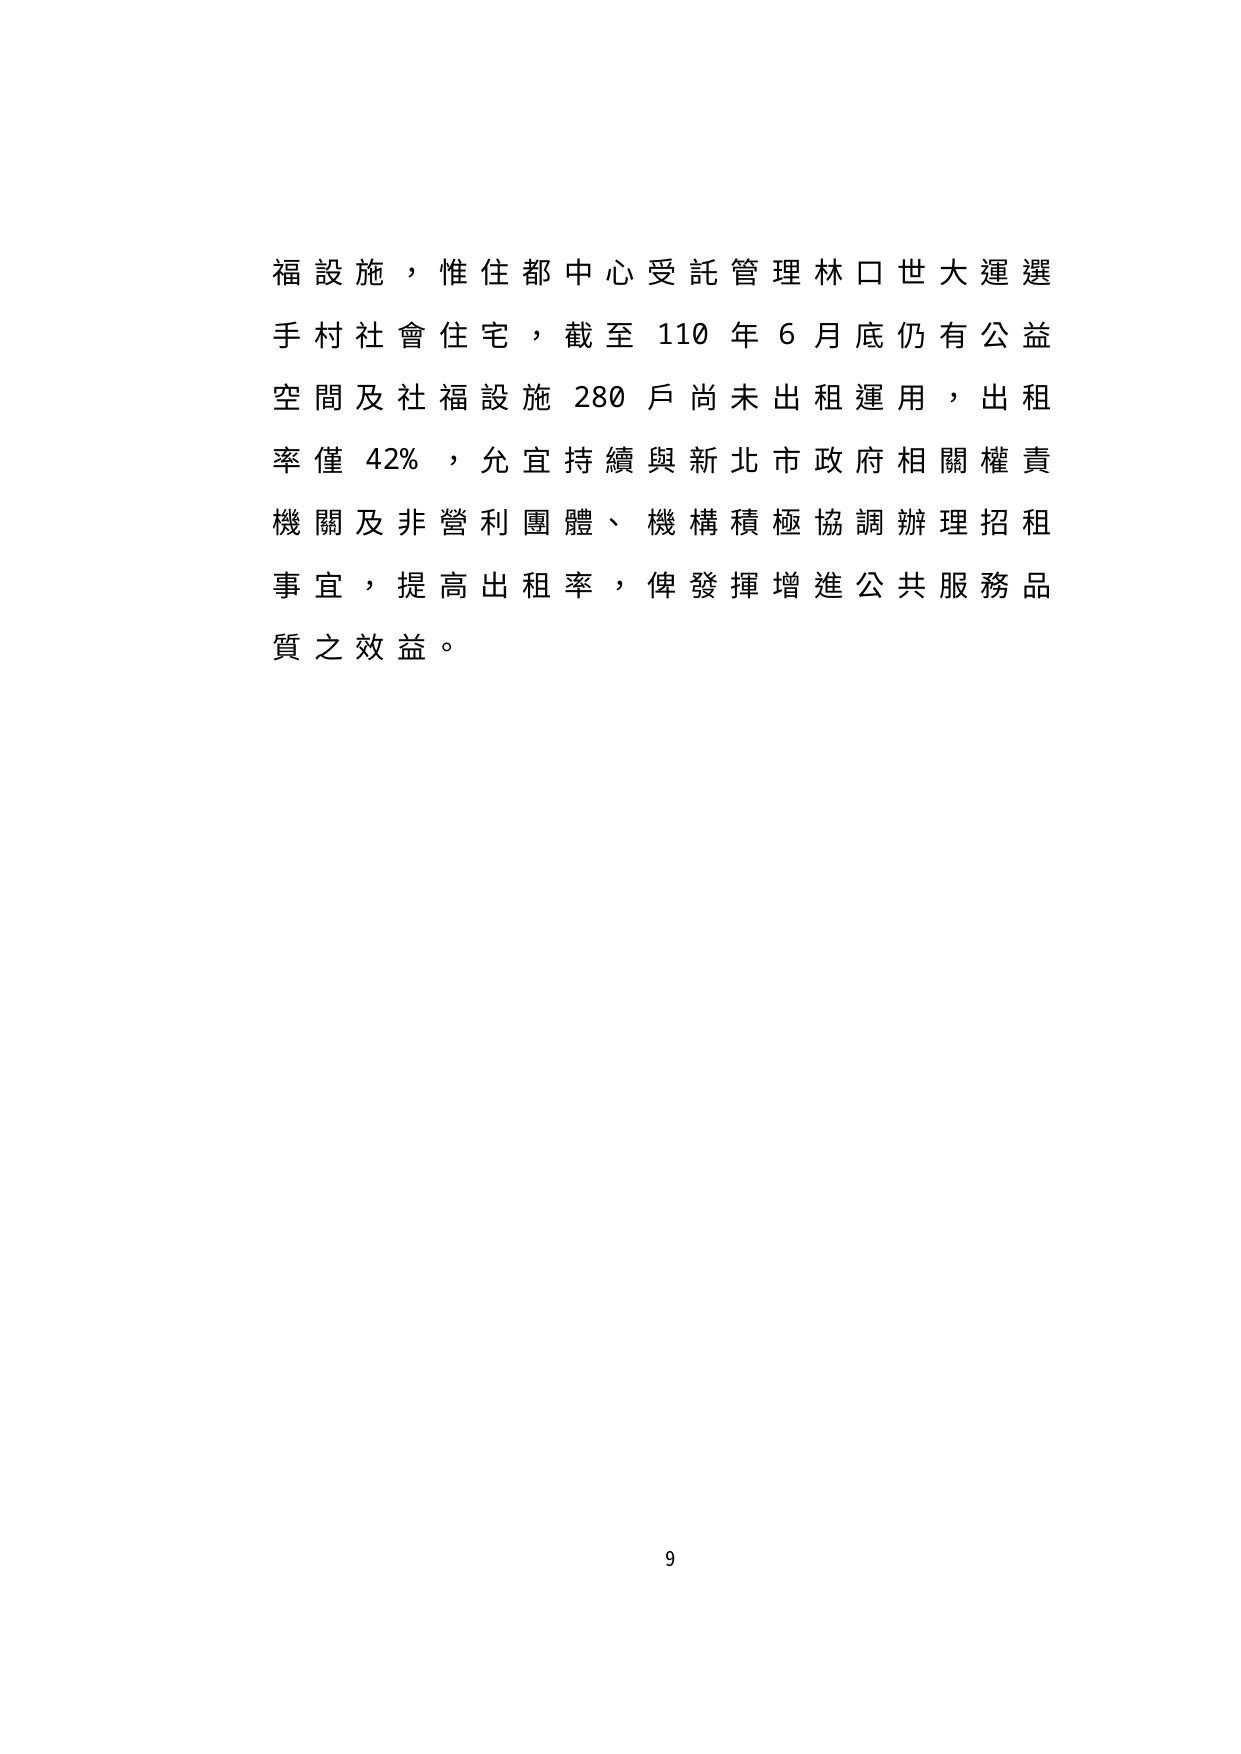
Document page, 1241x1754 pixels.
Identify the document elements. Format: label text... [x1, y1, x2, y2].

text 福設施，惟住都中心受託管理林口世大運選手村社會住宅，截至110年6月底仍有公益空間及社福設施280戶尚未出租運用，出租率僅42%，允宜持續與新北市政府相關權責機關及非營利團體、機構積極協調辦理招租事宜，提高出租率，俾發揮增進公共服務品質之效益。 [242, 229, 1058, 667]
